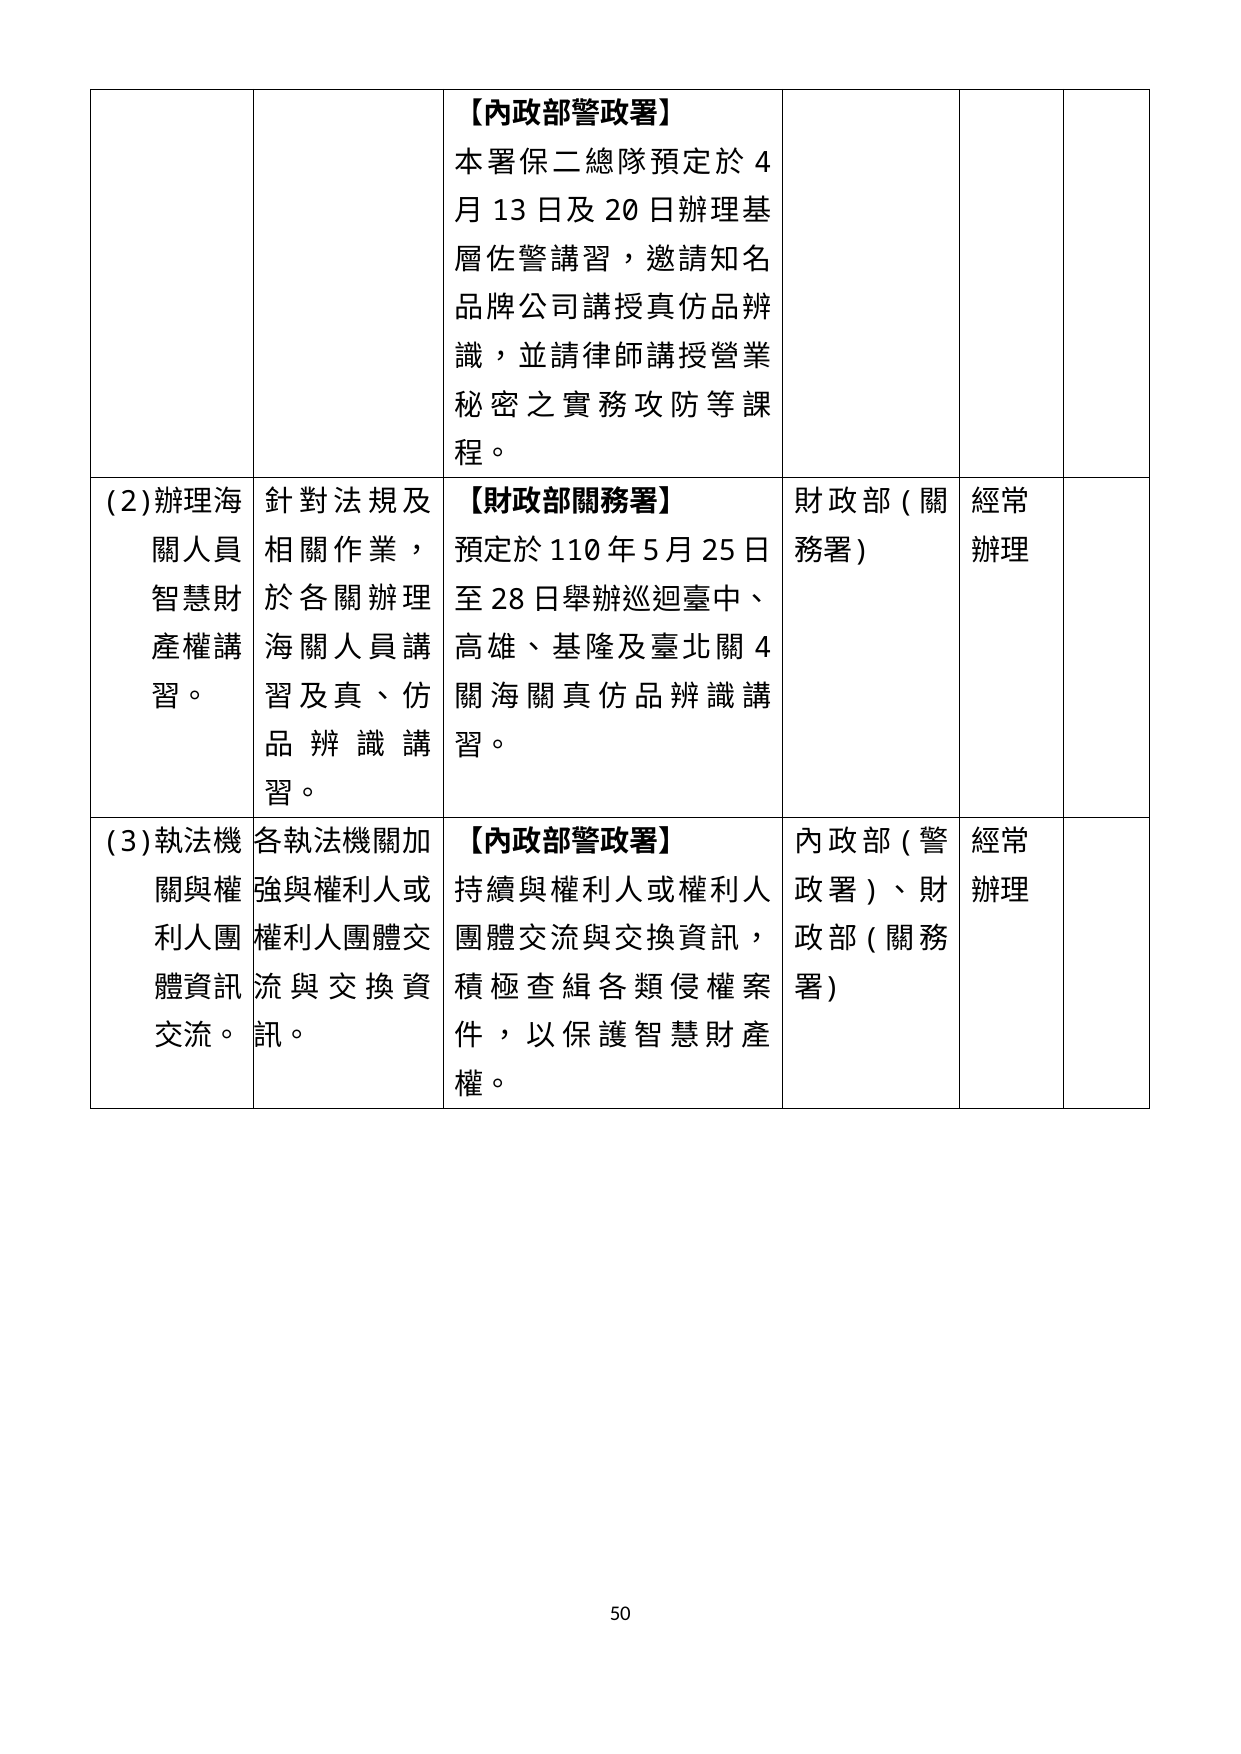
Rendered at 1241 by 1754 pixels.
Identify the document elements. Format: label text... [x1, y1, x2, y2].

table_cell 內政部(警政署)、財政部(關務署) [783, 818, 959, 1108]
table_cell 辦理海關人員智慧財產權講習。 [91, 478, 253, 817]
table_cell [783, 90, 959, 477]
table_cell [1064, 478, 1149, 817]
table_cell 經常辦理 [960, 818, 1063, 1108]
table_cell 【財政部關務署】 預定於110年5月25日至28日舉辦巡迴臺中、高雄、基隆及臺北關4關海關真仿品辨識講習。 [444, 478, 782, 817]
table_cell [91, 90, 253, 477]
table_cell 財政部(關務署) [783, 478, 959, 817]
table_cell [960, 90, 1063, 477]
table_cell 經常辦理 [960, 478, 1063, 817]
table_cell 【內政部警政署】 持續與權利人或權利人團體交流與交換資訊，積極查緝各類侵權案件，以保護智慧財產權。 [444, 818, 782, 1108]
table_cell [1064, 90, 1149, 477]
table_cell 針對法規及相關作業，於各關辦理海關人員講習及真、仿品辨識講習。 [254, 478, 443, 817]
table_cell 執法機關與權利人團體資訊交流。 [91, 818, 253, 1108]
table_cell 各執法機關加強與權利人或權利人團體交流與交換資訊。 [254, 818, 443, 1108]
table_cell [1064, 818, 1149, 1108]
table_cell [254, 90, 443, 477]
table_cell 【內政部警政署】 本署保二總隊預定於4月13日及20日辦理基層佐警講習，邀請知名品牌公司講授真仿品辨識，並請律師講授營業秘密之實務攻防等課程。 [444, 90, 782, 477]
